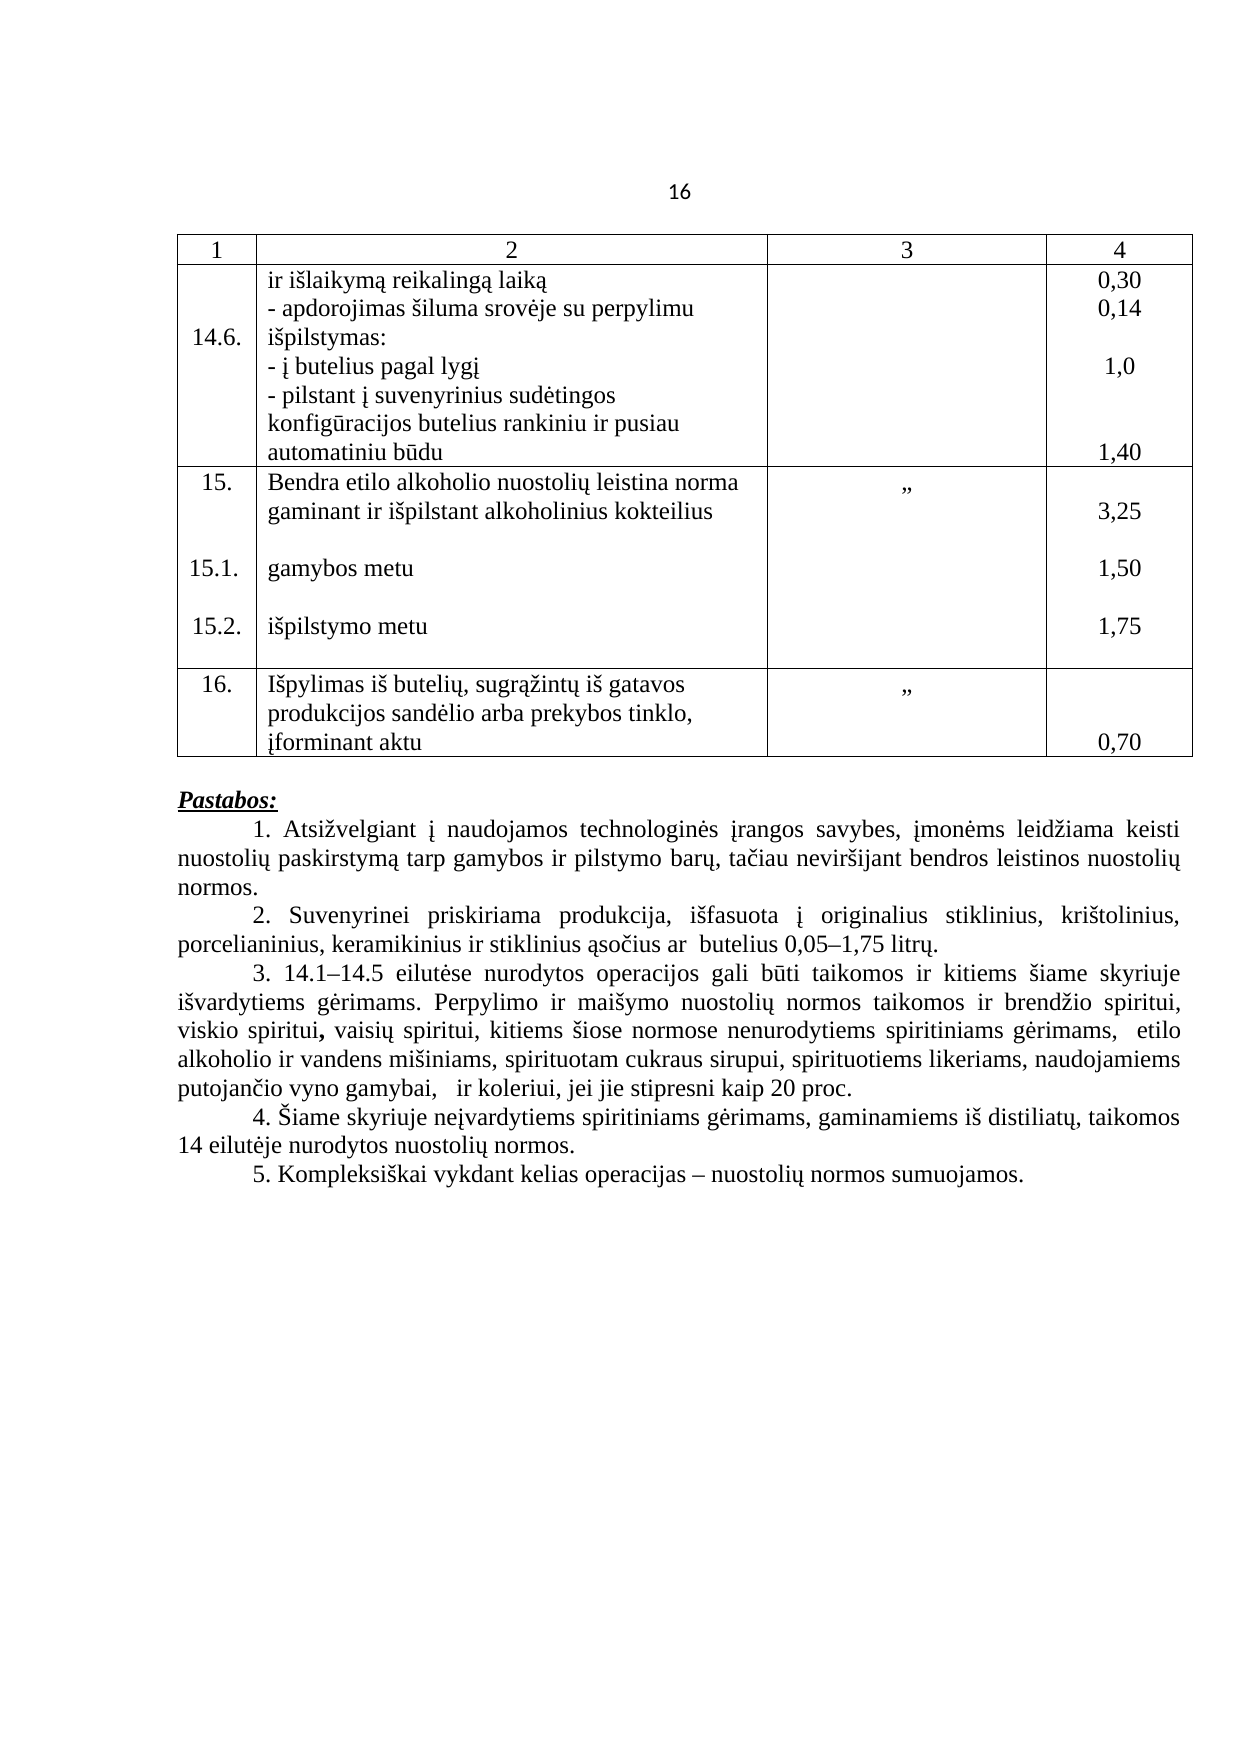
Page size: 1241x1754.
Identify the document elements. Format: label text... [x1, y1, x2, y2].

table_cell 3,25 1,50 1,75 [1047, 467, 1192, 668]
table_cell 0,70 [1047, 669, 1192, 756]
text 2. Suvenyrinei priskiriama produkcija, išfasuota į originalius stiklinius, krištolinius, porcelianinius, keramikinius ir stiklinius ąsočius ar butelius 0,05–1,75 litrų. [177, 900, 1181, 958]
text 1. Atsižvelgiant į naudojamos technologinės įrangos savybes, įmonėms leidžiama keisti nuostolių paskirstymą tarp gamybos ir pilstymo barų, tačiau neviršijant bendros leistinos nuostolių normos. [177, 814, 1181, 900]
text Pastabos: [177, 785, 1181, 814]
table_cell 15. 15.1. 15.2. [178, 467, 256, 668]
table_cell 0,30 0,14 1,0 1,40 [1047, 265, 1192, 466]
text 4. Šiame skyriuje neįvardytiems spiritiniams gėrimams, gaminamiems iš distiliatų, taikomos 14 eilutėje nurodytos nuostolių normos. [177, 1102, 1181, 1159]
table_cell 16. [178, 669, 256, 756]
table_cell „ [768, 467, 1046, 668]
table_cell Bendra etilo alkoholio nuostolių leistina norma gaminant ir išpilstant alkoholinius kokteilius gamybos metu išpilstymo metu [257, 467, 767, 668]
table_header 3 [768, 235, 1046, 264]
table_cell Išpylimas iš butelių, sugrąžintų iš gatavos produkcijos sandėlio arba prekybos tinklo, įforminant aktu [257, 669, 767, 756]
table_header 1 [178, 235, 256, 264]
table_header 2 [257, 235, 767, 264]
text 3. 14.1–14.5 eilutėse nurodytos operacijos gali būti taikomos ir kitiems šiame skyriuje išvardytiems gėrimams. Perpylimo ir maišymo nuostolių normos taikomos ir brendžio spiritui, viskio spiritui, vaisių spiritui, kitiems šiose normose nenurodytiems spiritiniams gėrimams, etilo alkoholio ir vandens mišiniams, spirituotam cukraus sirupui, spirituotiems likeriams, naudojamiems putojančio vyno gamybai, ir koleriui, jei jie stipresni kaip 20 proc. [177, 958, 1181, 1102]
table_cell „ [768, 669, 1046, 756]
table_header 4 [1047, 235, 1192, 264]
table_cell 14.6. [178, 265, 256, 466]
table_cell ir išlaikymą reikalingą laiką - apdorojimas šiluma srovėje su perpylimu išpilstymas: - į butelius pagal lygį - pilstant į suvenyrinius sudėtingos konfigūracijos butelius rankiniu ir pusiau automatiniu būdu [257, 265, 767, 466]
text 5. Kompleksiškai vykdant kelias operacijas – nuostolių normos sumuojamos. [177, 1159, 1181, 1188]
table_cell [768, 265, 1046, 466]
